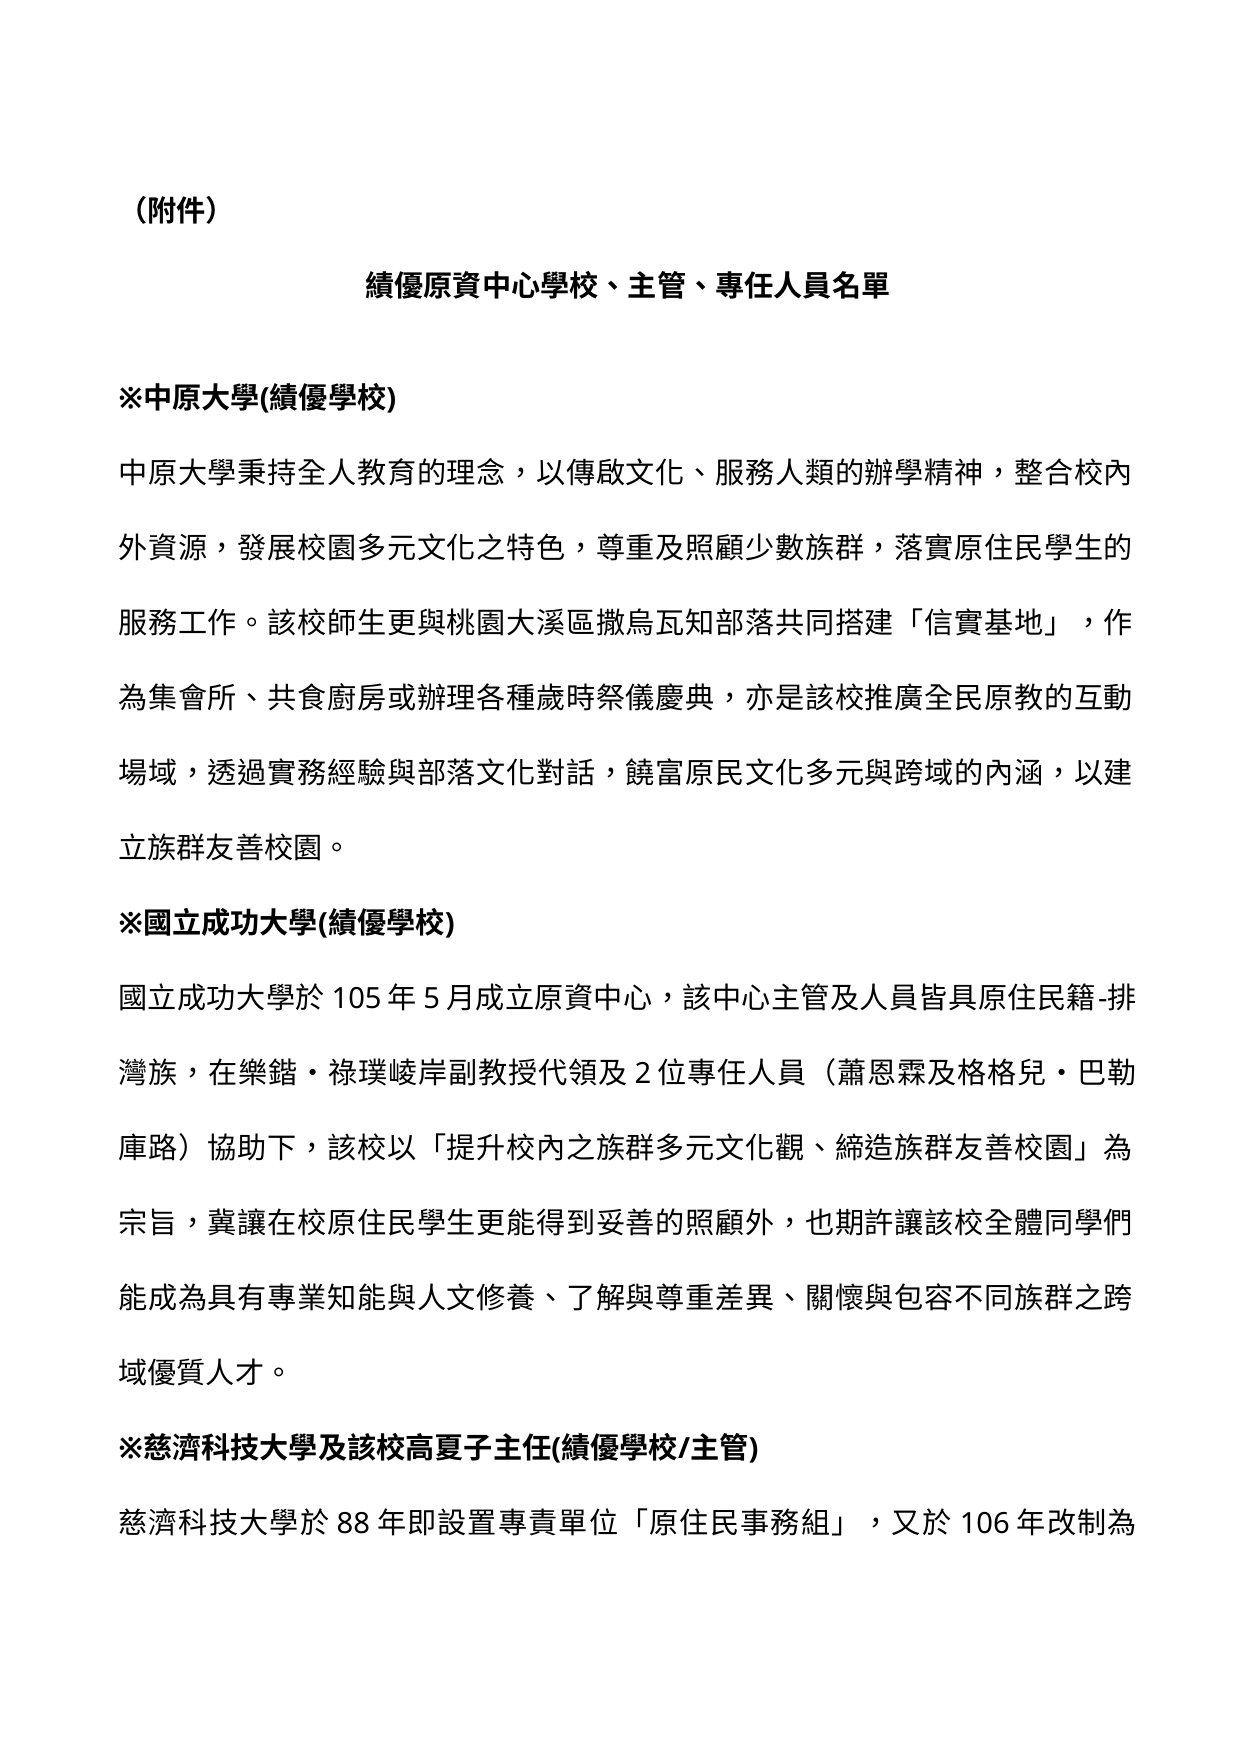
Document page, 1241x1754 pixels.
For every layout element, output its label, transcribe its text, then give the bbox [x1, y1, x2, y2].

text 中原大學秉持全人教育的理念，以傳啟文化、服務人類的辦學精神，整合校內外資源，發展校園多元文化之特色，尊重及照顧少數族群，落實原住民學生的服務工作。該校師生更與桃園大溪區撒烏瓦知部落共同搭建「信實基地」，作為集會所、共食廚房或辦理各種歲時祭儀慶典，亦是該校推廣全民原教的互動場域，透過實務經驗與部落文化對話，饒富原民文化多元與跨域的內涵，以建立族群友善校園。 [118, 427, 1137, 877]
text ※慈濟科技大學及該校高夏子主任(績優學校/主管) [118, 1402, 1137, 1477]
text （附件） [118, 164, 1137, 239]
text ※國立成功大學(績優學校) [118, 877, 1137, 952]
text ※中原大學(績優學校) [118, 352, 1137, 427]
text 國立成功大學於105年5月成立原資中心，該中心主管及人員皆具原住民籍-排灣族，在樂鍇‧祿璞崚岸副教授代領及2位專任人員（蕭恩霖及格格兒‧巴勒庫路）協助下，該校以「提升校內之族群多元文化觀、締造族群友善校園」為宗旨，冀讓在校原住民學生更能得到妥善的照顧外，也期許讓該校全體同學們能成為具有專業知能與人文修養、了解與尊重差異、關懷與包容不同族群之跨域優質人才。 [118, 952, 1137, 1402]
text 慈濟科技大學於88年即設置專責單位「原住民事務組」，又於106年改制為 [118, 1477, 1137, 1552]
text 績優原資中心學校、主管、專任人員名單 [118, 239, 1137, 314]
